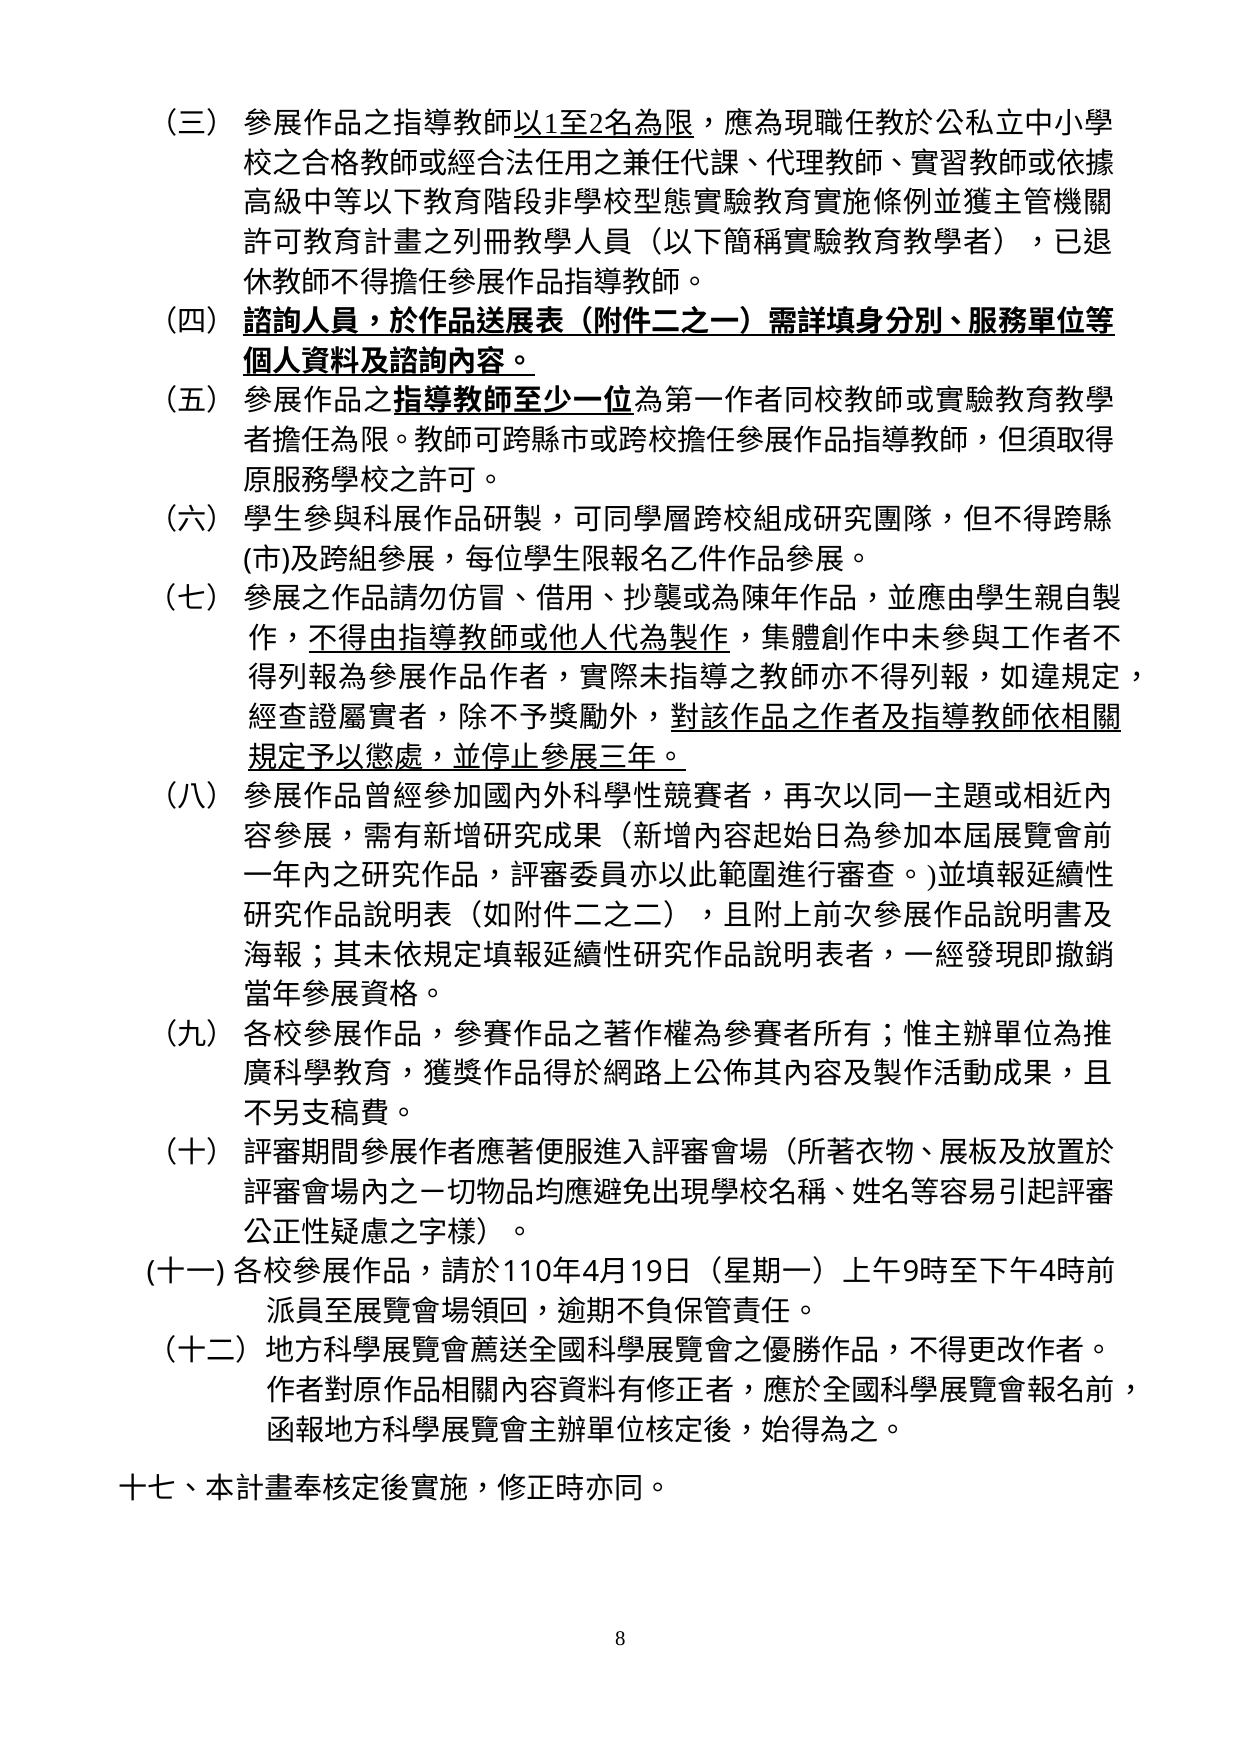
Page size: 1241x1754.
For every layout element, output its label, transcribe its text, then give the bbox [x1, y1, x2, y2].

list 參展作品之指導教師以1至2名為限，應為現職任教於公私立中小學校之合格教師或經合法任用之兼任代課、代理教師、實習教師或依據高級中等以下教育階段非學校型態實驗教育實施條例並獲主管機關許可教育計畫之列冊教學人員（以下簡稱實驗教育教學者），已退休教師不得擔任參展作品指導教師。 [148, 102, 1114, 300]
text （十二）地方科學展覽會薦送全國科學展覽會之優勝作品，不得更改作者。作者對原作品相關內容資料有修正者，應於全國科學展覽會報名前，函報地方科學展覽會主辦單位核定後，始得為之。 [148, 1329, 1116, 1448]
list 諮詢人員，於作品送展表（附件二之一）需詳填身分別、服務單位等個人資料及諮詢內容。 [148, 300, 1114, 379]
text (十一) 各校參展作品，請於110年4月19日（星期一）上午9時至下午4時前派員至展覽會場領回，逾期不負保管責任。 [130, 1250, 1116, 1329]
list 各校參展作品，參賽作品之著作權為參賽者所有；惟主辦單位為推廣科學教育，獲獎作品得於網路上公佈其內容及製作活動成果，且不另支稿費。 [148, 1012, 1114, 1131]
list 評審期間參展作者應著便服進入評審會場（所著衣物、展板及放置於評審會場內之ㄧ切物品均應避免出現學校名稱、姓名等容易引起評審公正性疑慮之字樣）。 [148, 1131, 1114, 1250]
text 十七、本計畫奉核定後實施，修正時亦同。 [118, 1467, 1114, 1506]
list 參展作品之指導教師至少一位為第一作者同校教師或實驗教育教學者擔任為限。教師可跨縣市或跨校擔任參展作品指導教師，但須取得原服務學校之許可。 [148, 379, 1114, 498]
list 學生參與科展作品研製，可同學層跨校組成研究團隊，但不得跨縣(市)及跨組參展，每位學生限報名乙件作品參展。 [148, 498, 1114, 577]
list 參展作品曾經參加國內外科學性競賽者，再次以同一主題或相近內容參展，需有新增研究成果（新增內容起始日為參加本屆展覽會前一年內之研究作品，評審委員亦以此範圍進行審查。)並填報延續性研究作品說明表（如附件二之二），且附上前次參展作品說明書及海報；其未依規定填報延續性研究作品說明表者，一經發現即撤銷當年參展資格。 [148, 775, 1114, 1012]
list 參展之作品請勿仿冒、借用、抄襲或為陳年作品，並應由學生親自製作，不得由指導教師或他人代為製作，集體創作中未參與工作者不得列報為參展作品作者，實際未指導之教師亦不得列報，如違規定，經查證屬實者，除不予獎勵外，對該作品之作者及指導教師依相關規定予以懲處，並停止參展三年。 [148, 577, 1122, 775]
